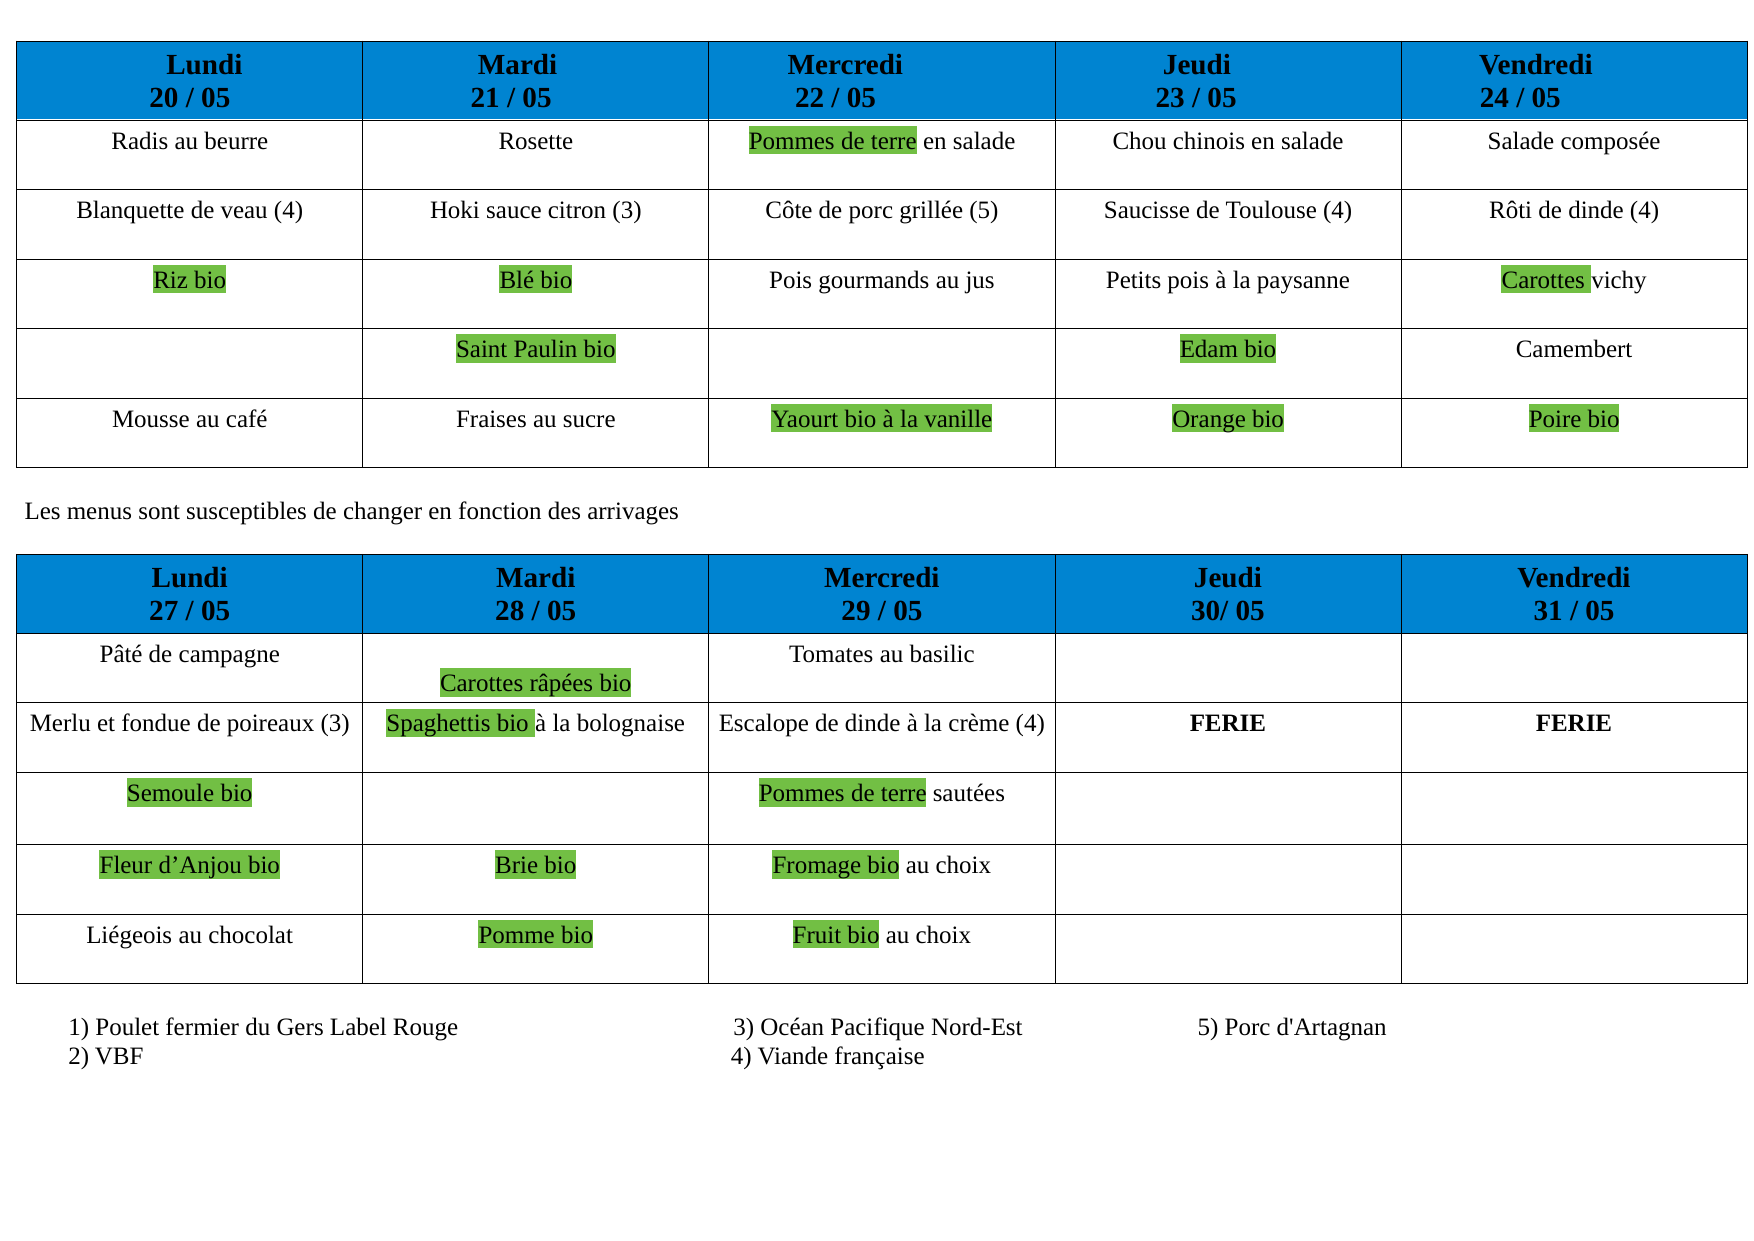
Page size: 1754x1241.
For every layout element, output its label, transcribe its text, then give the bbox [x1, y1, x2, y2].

table_cell Rôti de dinde (4) [1402, 190, 1747, 258]
table_cell Chou chinois en salade [1056, 121, 1401, 189]
table_cell FERIE [1056, 703, 1401, 772]
table_cell Escalope de dinde à la crème (4) [709, 703, 1055, 772]
table_cell Semoule bio [17, 773, 362, 844]
table_cell Hoki sauce citron (3) [363, 190, 708, 258]
table_cell Merlu et fondue de poireaux (3) [17, 703, 362, 772]
table_header Mardi 28 / 05 [363, 555, 708, 633]
table_cell [17, 329, 362, 397]
table_cell Carottes râpées bio [363, 634, 708, 702]
table_header Vendredi 24 / 05 [1402, 42, 1747, 119]
table_cell [1402, 915, 1747, 983]
table_cell [1056, 634, 1401, 702]
table_cell Pois gourmands au jus [709, 260, 1055, 328]
table_header Lundi 27 / 05 [17, 555, 362, 633]
table_cell Fruit bio au choix [709, 915, 1055, 983]
table_cell Saint Paulin bio [363, 329, 708, 397]
table_header Lundi 20 / 05 [17, 42, 362, 119]
table_cell Spaghettis bio à la bolognaise [363, 703, 708, 772]
table_cell Orange bio [1056, 399, 1401, 467]
text 1) Poulet fermier du Gers Label Rouge 3) Océan Pacifique Nord-Est 5) Porc d'Artagnan [12, 1012, 1742, 1041]
table_cell Pomme bio [363, 915, 708, 983]
text Les menus sont susceptibles de changer en fonction des arrivages [12, 496, 1742, 525]
table_cell Pommes de terre en salade [709, 121, 1055, 189]
table_cell Liégeois au chocolat [17, 915, 362, 983]
table_cell Blé bio [363, 260, 708, 328]
text 2) VBF 4) Viande française [12, 1041, 1742, 1070]
table_cell Fraises au sucre [363, 399, 708, 467]
table_cell [1056, 773, 1401, 844]
table_cell [1056, 915, 1401, 983]
table_header Mardi 21 / 05 [363, 42, 708, 119]
table_cell Salade composée [1402, 121, 1747, 189]
table_cell [709, 329, 1055, 397]
table_header Jeudi 23 / 05 [1056, 42, 1401, 119]
table_cell Rosette [363, 121, 708, 189]
table_cell Fleur d’Anjou bio [17, 845, 362, 913]
table_header Vendredi 31 / 05 [1402, 555, 1747, 633]
table_cell Poire bio [1402, 399, 1747, 467]
table_cell Pommes de terre sautées [709, 773, 1055, 844]
table_cell Radis au beurre [17, 121, 362, 189]
table_cell [1402, 634, 1747, 702]
table_cell [1056, 845, 1401, 913]
table_cell Yaourt bio à la vanille [709, 399, 1055, 467]
table_cell [1402, 773, 1747, 844]
table_cell FERIE [1402, 703, 1747, 772]
table_cell Tomates au basilic [709, 634, 1055, 702]
table_cell Côte de porc grillée (5) [709, 190, 1055, 258]
table_cell [1402, 845, 1747, 913]
table_cell Carottes vichy [1402, 260, 1747, 328]
table_cell Pâté de campagne [17, 634, 362, 702]
table_cell [363, 773, 708, 844]
table_cell Mousse au café [17, 399, 362, 467]
table_header Mercredi 29 / 05 [709, 555, 1055, 633]
table_cell Riz bio [17, 260, 362, 328]
table_cell Fromage bio au choix [709, 845, 1055, 913]
table_cell Camembert [1402, 329, 1747, 397]
table_cell Edam bio [1056, 329, 1401, 397]
table_header Mercredi 22 / 05 [709, 42, 1055, 119]
table_header Jeudi 30/ 05 [1056, 555, 1401, 633]
table_cell Blanquette de veau (4) [17, 190, 362, 258]
table_cell Brie bio [363, 845, 708, 913]
table_cell Saucisse de Toulouse (4) [1056, 190, 1401, 258]
table_cell Petits pois à la paysanne [1056, 260, 1401, 328]
